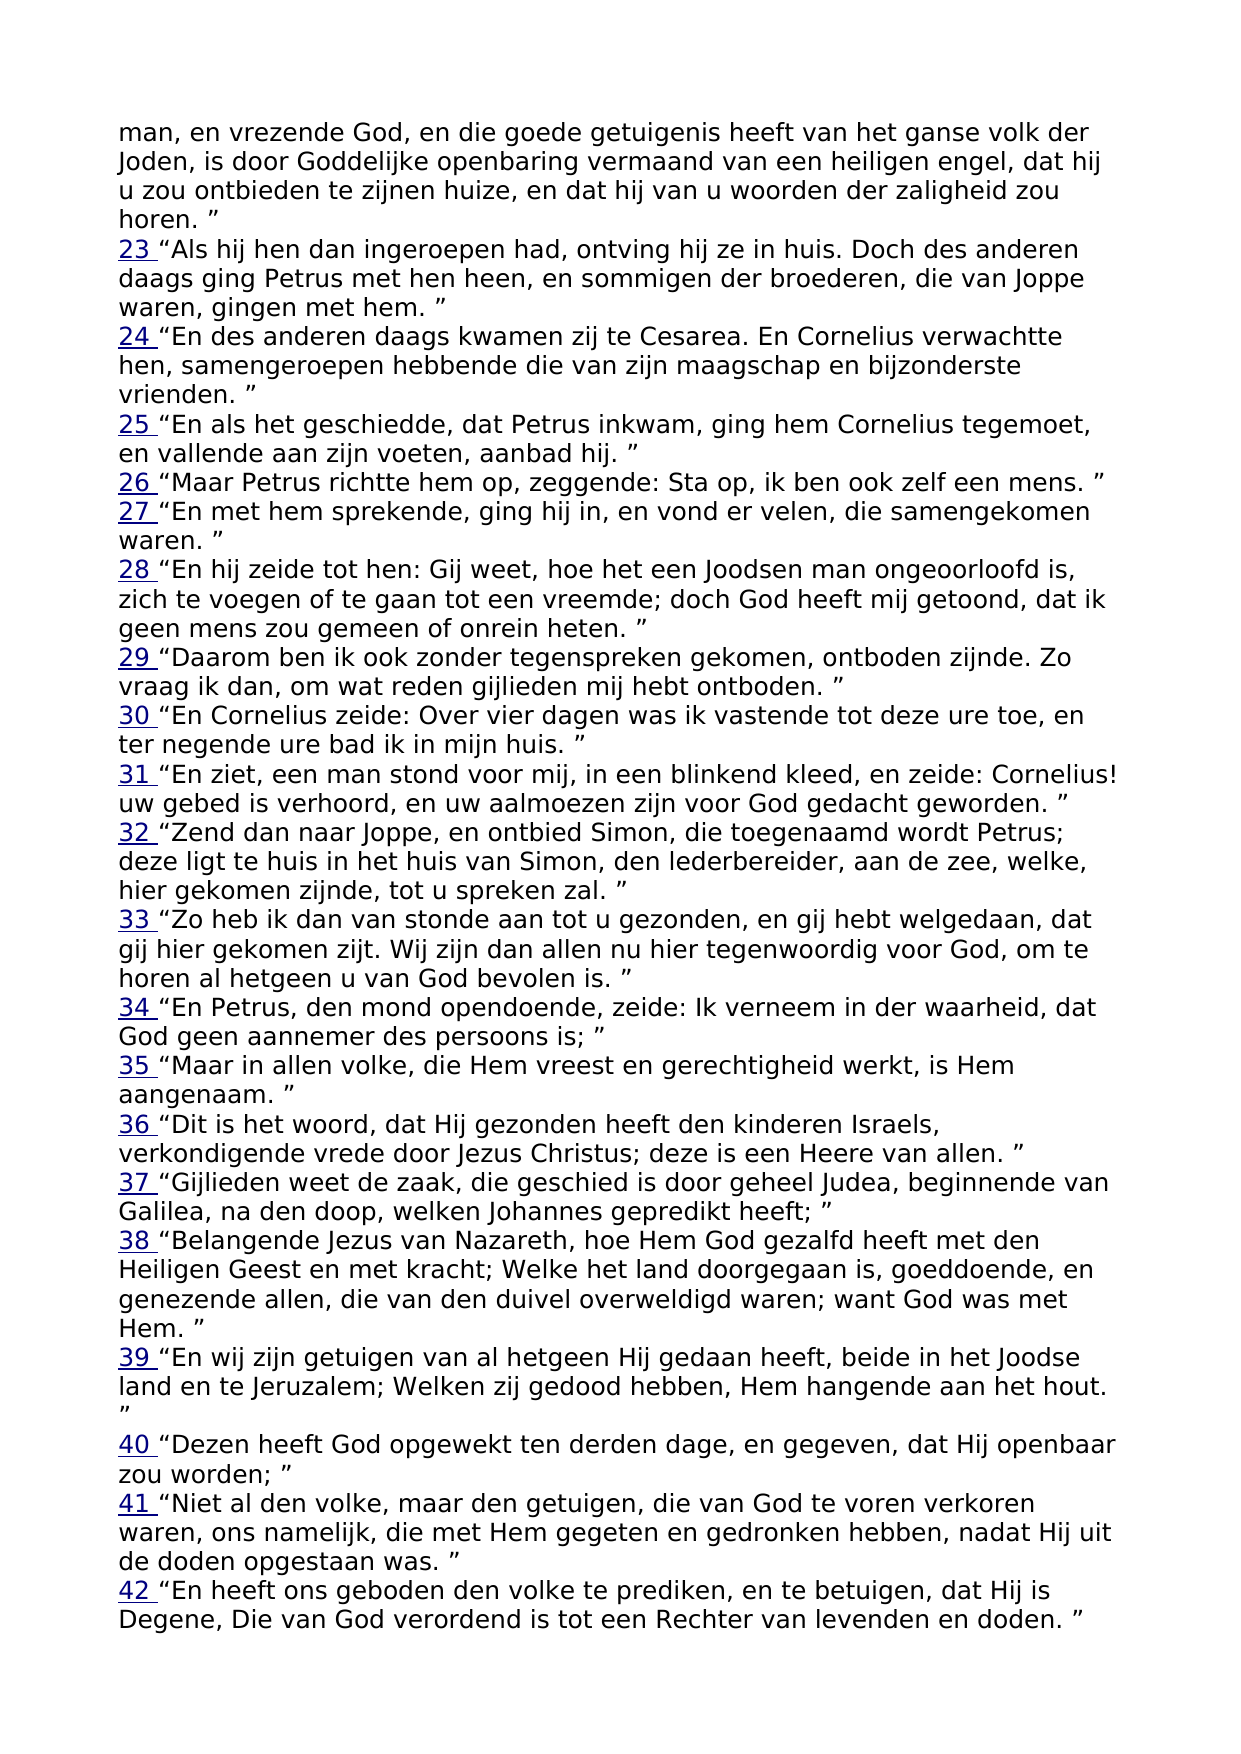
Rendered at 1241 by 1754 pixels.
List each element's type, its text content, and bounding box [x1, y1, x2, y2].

text man, en vrezende God, en die goede getuigenis heeft van het ganse volk der Joden, is door Goddelijke openbaring vermaand van een heiligen engel, dat hij u zou ontbieden te zijnen huize, en dat hij van u woorden der zaligheid zou horen. ” 23 “Als hij hen dan ingeroepen had, ontving hij ze in huis. Doch des anderen daags ging Petrus met hen heen, en sommigen der broederen, die van Joppe waren, gingen met hem. ” 24 “En des anderen daags kwamen zij te Cesarea. En Cornelius verwachtte hen, samengeroepen hebbende die van zijn maagschap en bijzonderste vrienden. ” 25 “En als het geschiedde, dat Petrus inkwam, ging hem Cornelius tegemoet, en vallende aan zijn voeten, aanbad hij. ” 26 “Maar Petrus richtte hem op, zeggende: Sta op, ik ben ook zelf een mens. ” 27 “En met hem sprekende, ging hij in, en vond er velen, die samengekomen waren. ” 28 “En hij zeide tot hen: Gij weet, hoe het een Joodsen man ongeoorloofd is, zich te voegen of te gaan tot een vreemde; doch God heeft mij getoond, dat ik geen mens zou gemeen of onrein heten. ” 29 “Daarom ben ik ook zonder tegenspreken gekomen, ontboden zijnde. Zo vraag ik dan, om wat reden gijlieden mij hebt ontboden. ” 30 “En Cornelius zeide: Over vier dagen was ik vastende tot deze ure toe, en ter negende ure bad ik in mijn huis. ” 31 “En ziet, een man stond voor mij, in een blinkend kleed, en zeide: Cornelius! uw gebed is verhoord, en uw aalmoezen zijn voor God gedacht geworden. ” 32 “Zend dan naar Joppe, en ontbied Simon, die toegenaamd wordt Petrus; deze ligt te huis in het huis van Simon, den lederbereider, aan de zee, welke, hier gekomen zijnde, tot u spreken zal. ” 33 “Zo heb ik dan van stonde aan tot u gezonden, en gij hebt welgedaan, dat gij hier gekomen zijt. Wij zijn dan allen nu hier tegenwoordig voor God, om te horen al hetgeen u van God bevolen is. ” 34 “En Petrus, den mond opendoende, zeide: Ik verneem in der waarheid, dat God geen aannemer des persoons is; ” 35 “Maar in allen volke, die Hem vreest en gerechtigheid werkt, is Hem aangenaam. ” 36 “Dit is het woord, dat Hij gezonden heeft den kinderen Israels, verkondigende vrede door Jezus Christus; deze is een Heere van allen. ” 37 “Gijlieden weet de zaak, die geschied is door geheel Judea, beginnende van Galilea, na den doop, welken Johannes gepredikt heeft; ” 38 “Belangende Jezus van Nazareth, hoe Hem God gezalfd heeft met den Heiligen Geest en met kracht; Welke het land doorgegaan is, goeddoende, en genezende allen, die van den duivel overweldigd waren; want God was met Hem. ” 39 “En wij zijn getuigen van al hetgeen Hij gedaan heeft, beide in het Joodse land en te Jeruzalem; Welken zij gedood hebben, Hem hangende aan het hout. ” 40 “Dezen heeft God opgewekt ten derden dage, en gegeven, dat Hij openbaar zou worden; ” 41 “Niet al den volke, maar den getuigen, die van God te voren verkoren waren, ons namelijk, die met Hem gegeten en gedronken hebben, nadat Hij uit de doden opgestaan was. ” 42 “En heeft ons geboden den volke te prediken, en te betuigen, dat Hij is Degene, Die van God verordend is tot een Rechter van levenden en doden. ” [118, 118, 1122, 1635]
